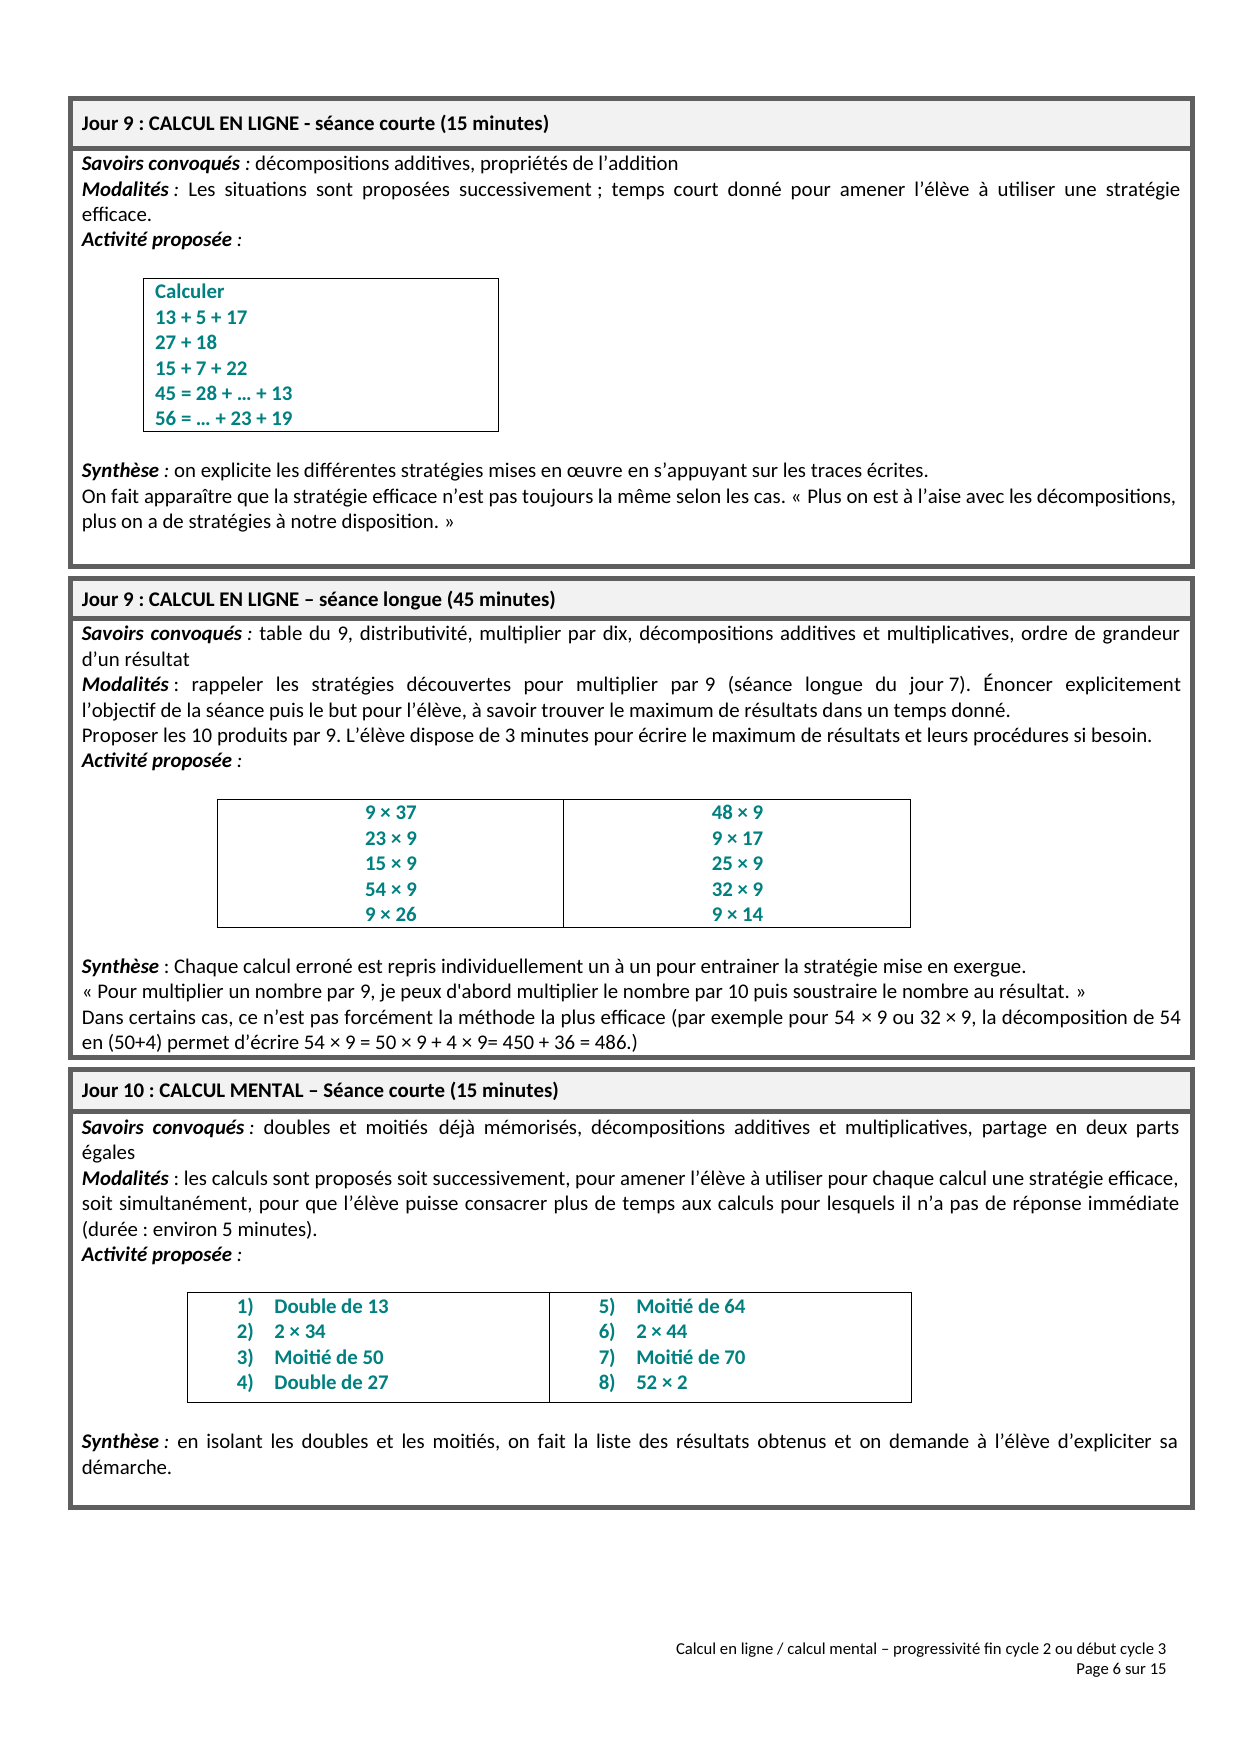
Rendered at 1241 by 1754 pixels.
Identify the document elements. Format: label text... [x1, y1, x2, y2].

table_cell Savoirs convoqués : doubles et moitiés déjà mémorisés, décompositions additives et multiplicatives, partage en deux parts égales Modalités : les calculs sont proposés soit successivement, pour amener l’élève à utiliser pour chaque calcul une stratégie efficace, soit simultanément, pour que l’élève puisse consacrer plus de temps aux calculs pour lesquels il n’a pas de réponse immédiate (durée : environ 5 minutes). Activité proposée : Synthèse : en isolant les doubles et les moitiés, on fait la liste des résultats obtenus et on demande à l’élève d’expliciter sa démarche. [73, 1114, 1190, 1505]
table_header Moitié de 64 2 × 44 Moitié de 70 52 × 2 [550, 1293, 911, 1402]
table_header 9 × 37 23 × 9 15 × 9 54 × 9 9 × 26 [218, 800, 563, 927]
table_header Jour 9 : CALCUL EN LIGNE – séance longue (45 minutes) [73, 581, 1190, 616]
table_header Jour 9 : CALCUL EN LIGNE - séance courte (15 minutes) [73, 101, 1190, 146]
table_header Jour 10 : CALCUL MENTAL – Séance courte (15 minutes) [73, 1072, 1190, 1109]
table_cell Savoirs convoqués : table du 9, distributivité, multiplier par dix, décompositions additives et multiplicatives, ordre de grandeur d’un résultat Modalités : rappeler les stratégies découvertes pour multiplier par 9 (séance longue du jour 7). Énoncer explicitement l’objectif de la séance puis le but pour l’élève, à savoir trouver le maximum de résultats dans un temps donné. Proposer les 10 produits par 9. L’élève dispose de 3 minutes pour écrire le maximum de résultats et leurs procédures si besoin. Activité proposée : Synthèse : Chaque calcul erroné est repris individuellement un à un pour entrainer la stratégie mise en exergue. « Pour multiplier un nombre par 9, je peux d'abord multiplier le nombre par 10 puis soustraire le nombre au résultat. » Dans certains cas, ce n’est pas forcément la méthode la plus efficace (par exemple pour 54 × 9 ou 32 × 9, la décomposition de 54 en (50+4) permet d’écrire 54 × 9 = 50 × 9 + 4 × 9= 450 + 36 = 486.) [73, 621, 1190, 1055]
table_header Double de 13 2 × 34 Moitié de 50 Double de 27 [188, 1293, 549, 1402]
table_header 48 × 9 9 × 17 25 × 9 32 × 9 9 × 14 [564, 800, 910, 927]
table_cell Savoirs convoqués : décompositions additives, propriétés de l’addition Modalités : Les situations sont proposées successivement ; temps court donné pour amener l’élève à utiliser une stratégie efficace. Activité proposée : Synthèse : on explicite les différentes stratégies mises en œuvre en s’appuyant sur les traces écrites. On fait apparaître que la stratégie efficace n’est pas toujours la même selon les cas. « Plus on est à l’aise avec les décompositions, plus on a de stratégies à notre disposition. » [73, 151, 1190, 564]
table_header Calculer 13 + 5 + 17 27 + 18 15 + 7 + 22 45 = 28 + … + 13 56 = … + 23 + 19 [144, 279, 498, 431]
